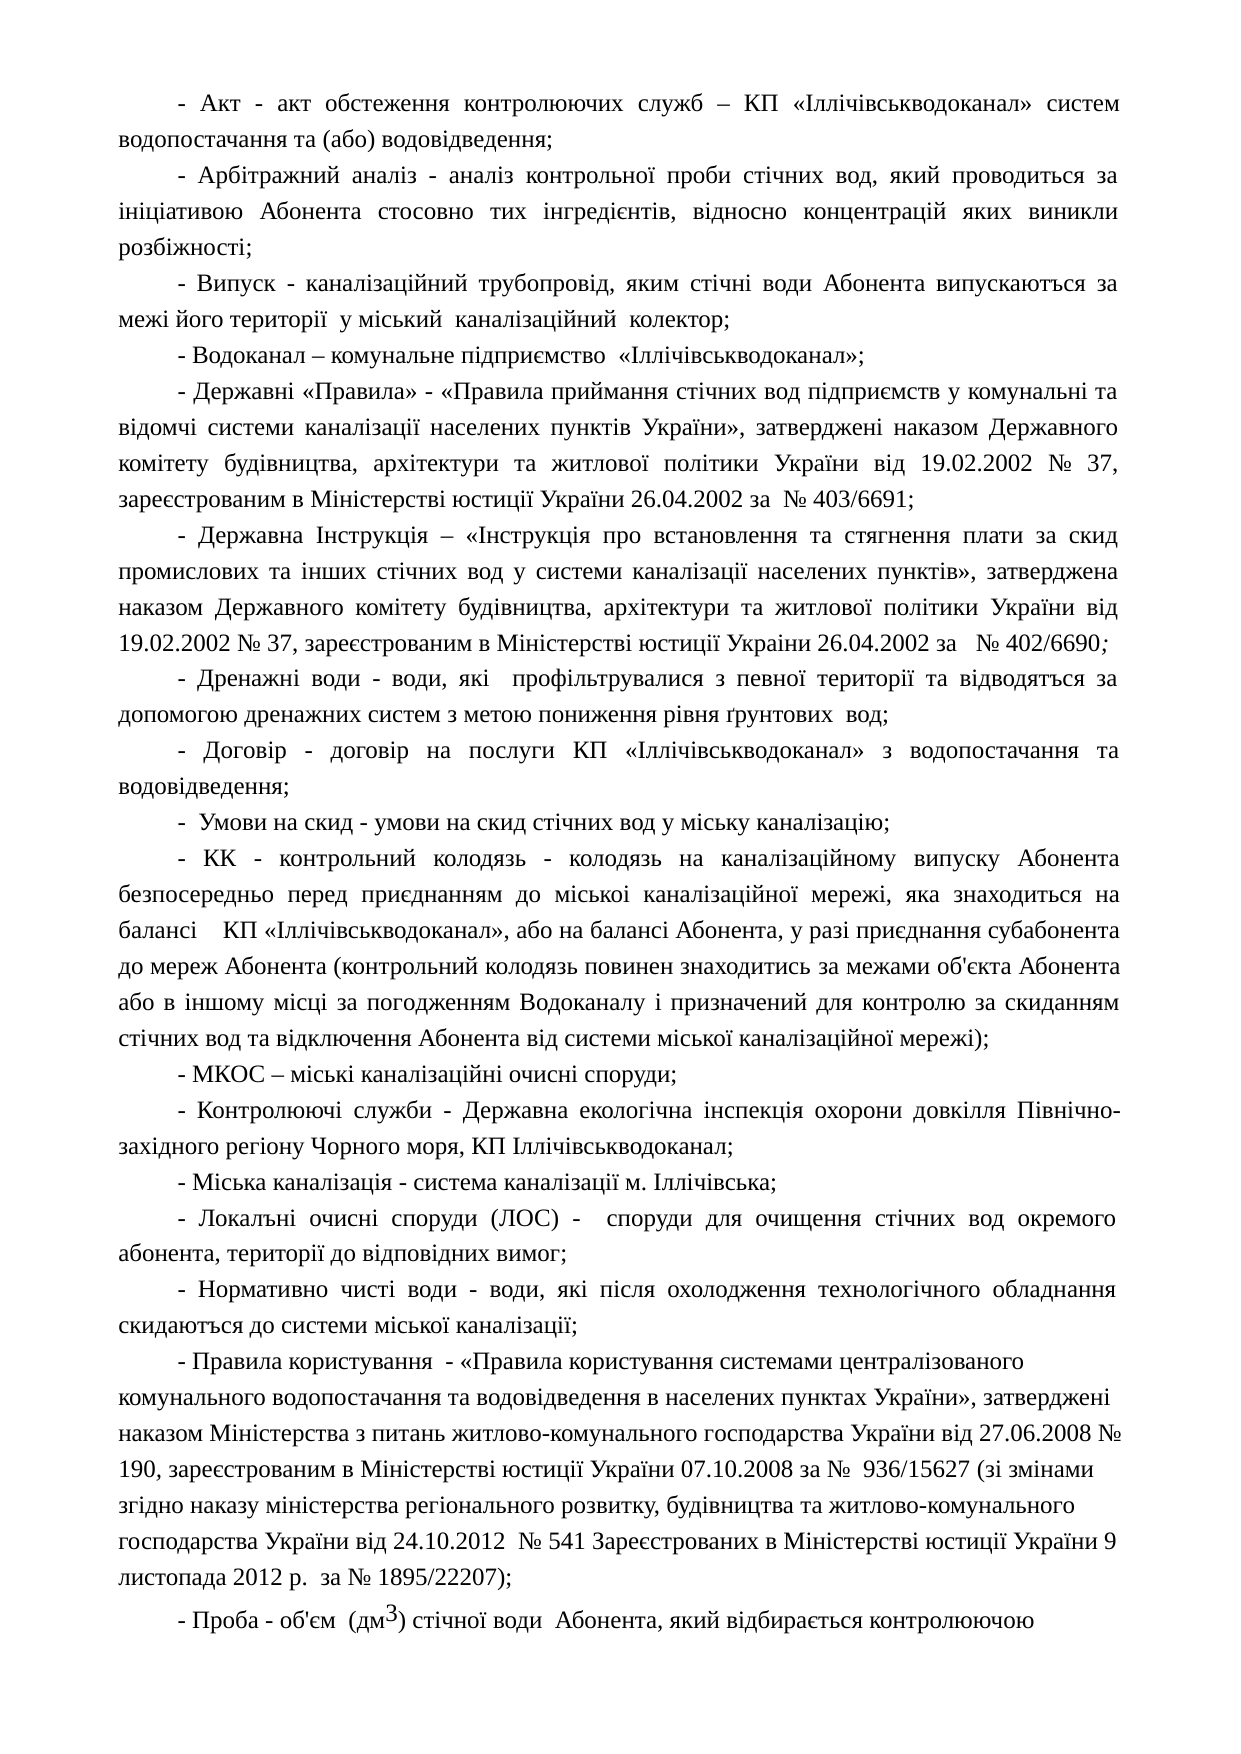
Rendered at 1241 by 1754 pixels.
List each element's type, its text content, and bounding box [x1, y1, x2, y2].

text - Акт - акт обстеження контролюючих служб – КП «Іллічівськводоканал» систем водопостачання та (або) водовідведення; [118, 88, 1121, 153]
text - Державна Iнструкцiя – «Iнструкцiя про встановлення та стягнення плати за скид промислових та iнших стiчних вод у системи каналiзацiї населених пунктiв», затверджена наказом Державного комітeтy будiвництва, архiтектури та житлової політики України вiд 19.02.2002 № 37, зареєстрованим в Miнicтepcтвi юстицiї Укрaiни 26.04.2002 за № 402/6690; [118, 520, 1119, 656]
text - МКОС – міські каналізаційні очисні споруди; [118, 1059, 1121, 1088]
text - Правила користування - «Правила користування системами централiзованого комунального водопостачання та водовiдведення в населених пунктах Укрaїни», затвердженi наказом Miнicтepствa з питань житлово-комунального гoсподарства України вiд 27.06.2008 № 190, зареєстрованим в Мiнicтерствi юстицiї України 07.10.2008 за № 936/15627 (зі змінами згідно наказу міністерства регіонального розвитку, будівництва та житлово-комунального господарства України від 24.10.2012 № 541 Зареєстрованих в Міністерстві юстиції України 9 листопада 2012 р. за № 1895/22207); [118, 1346, 1122, 1591]
text - Водоканал – комунальне підприємство «Іллічівськводоканал»; [118, 340, 1121, 369]
text - Арбiтражний аналiз - аналiз контрольної проби стiчних вод, який проводиться за iнiцiативою Абонента стосовно тих iнгредiєнтiв, вiднoсно концентрaцiй яких виникли розбiжностi; [118, 160, 1119, 261]
text - Державнi «Правила» - «Правила пpиймання стiчних вод пiдпpиємств у комунальнi та вiдомчi системи каналiзaцiї населених пyнктiв Укрaїни», затвердженi наказом Державного комітету будiвництва, арxiтектури та житлової полiтики Укрaїни вiд 19.02.2002 № 37, зареєстрованим в Мiнiстерствi юстицiї Укрaїни 26.04.2002 за № 403/6691; [118, 376, 1119, 513]
text - Локалънi очиснi споруди (ЛОС) - споруди для очищення стiчних вод окремого абонента, територiї до вiдповiдних вимог; [118, 1203, 1117, 1267]
text - Проба - об'єм (дм3) стiчної води Абонента, який вiдбирається контролюючою [118, 1598, 1117, 1634]
text - Дренажнi води - води, які профiльтрувалися з певної територiї та вiдводятъся за допомогою дренажних систем з метою пониження рiвня ґрунтових вод; [118, 663, 1119, 728]
text - Догoвiр - договiр на послуги КП «Іллічівськводоканал» з водопостачання та водовідведення; [118, 735, 1121, 800]
text - Випуск - каналiзацiйний трубопровiд, яким cтiчнi води Абонента випускаютъся за межi його територiї у міський каналізаційний колектор; [118, 268, 1119, 333]
text - Нормативно чиcтi води - води, якi пiсля охолодження технологiчного обладнання скидаютъся до системи міської каналiзацiї; [118, 1274, 1117, 1339]
text - КК - контрольний колодязь - колодязь на каналiзацiйному випуску Абонента безпосередньо перед приєднанням до мiськоi каналiзацiйної мережi, яка знаходиться на балансi КП «Іллічівськводоканал», або на балансi Абонента, у разi приєднання субабонента до мереж Абонента (контрольний колодязь повинен знаходитись за межами об'єкта Абонента або в iншому мiсцi за погoдженням Водоканалу i призначений для контролю за скиданням стiчних вод та вiдключення Абонента вiд системи мiської каналiзацiйної мережi); [118, 843, 1121, 1052]
text - Контролюючi служби - Державна екологiчна iнспекцiя охорони довкілля Північно-західного регіону Чорного моря, КП Іллічівськводоканал; [118, 1095, 1122, 1159]
text - Умови на скид - умови на скид стiчних вод у мiську каналiзацiю; [118, 807, 1121, 836]
text - Мiська каналiзацiя - система каналiзацiї м. Іллічівська; [118, 1167, 1122, 1195]
